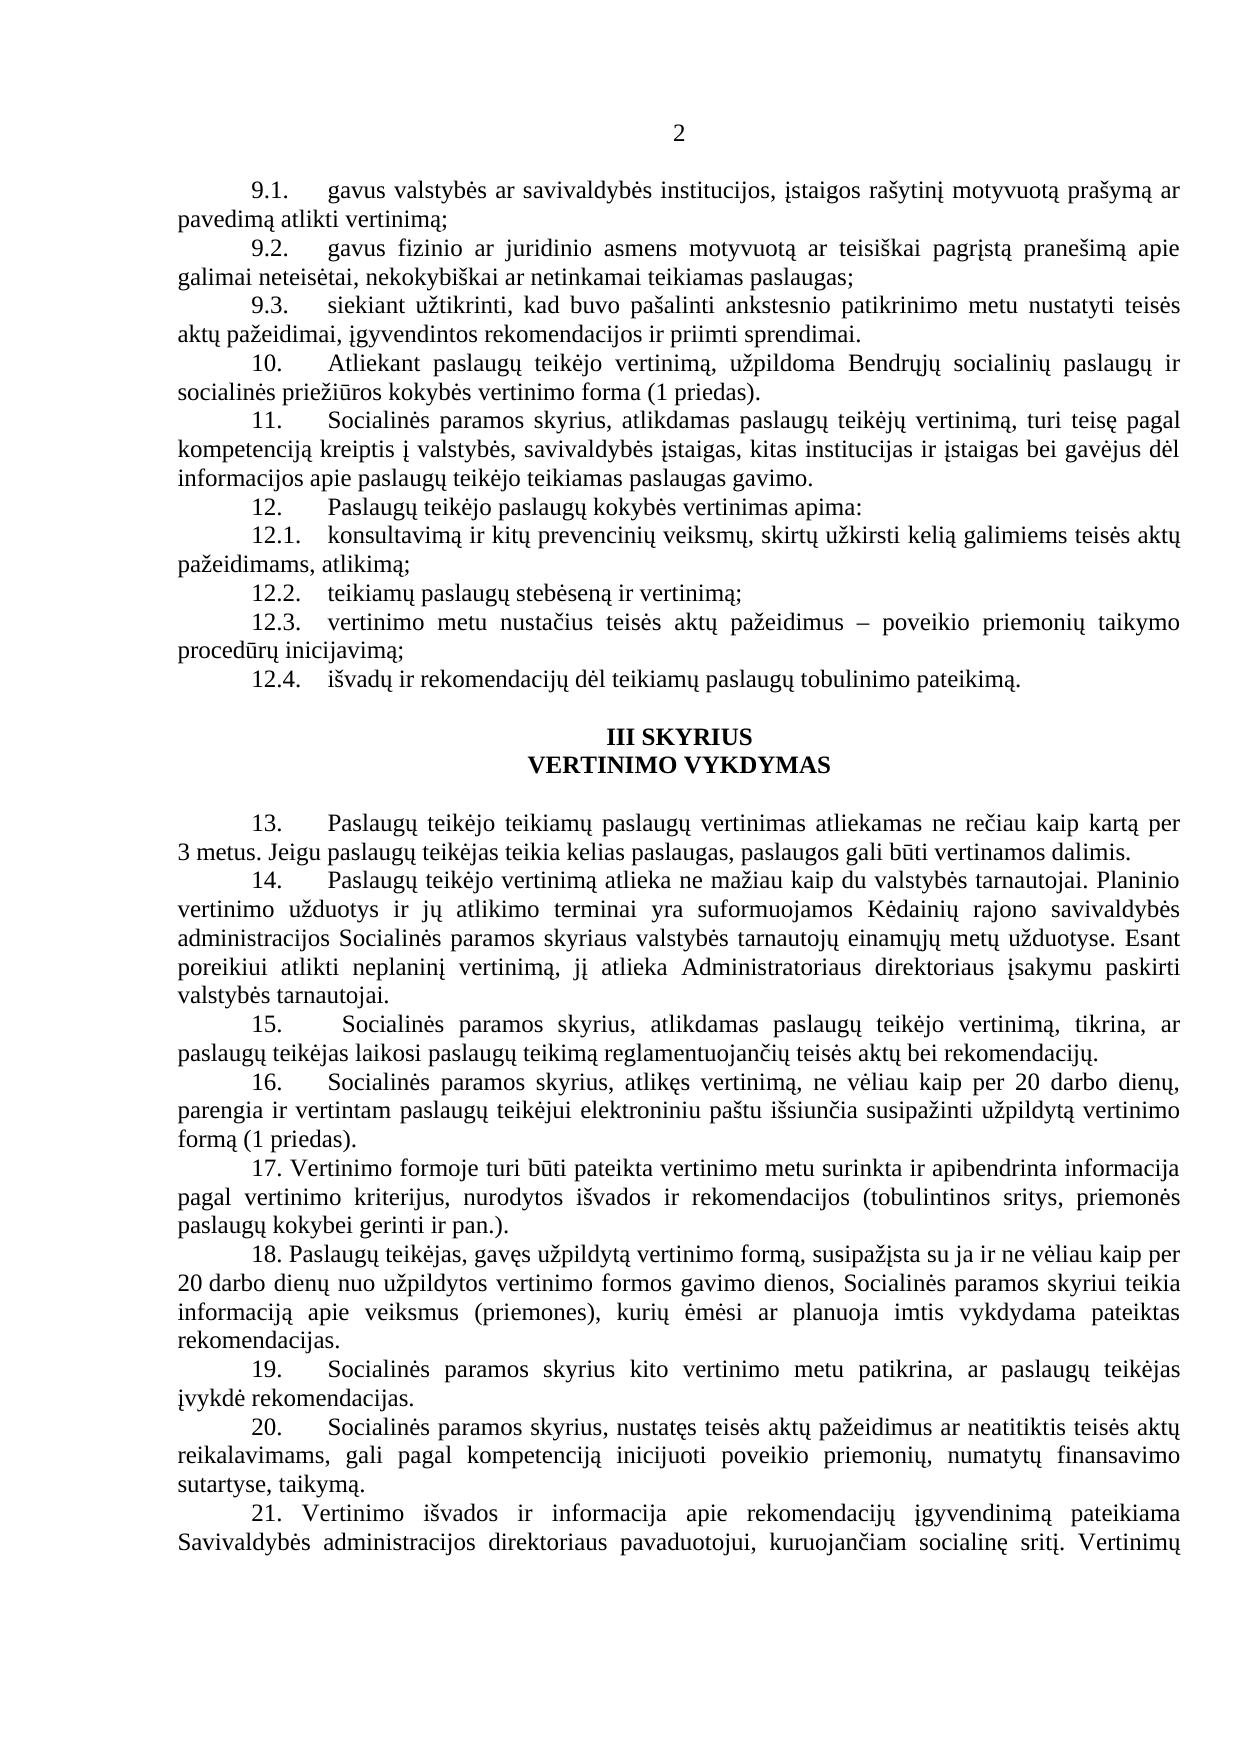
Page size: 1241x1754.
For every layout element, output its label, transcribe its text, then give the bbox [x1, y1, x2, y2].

text 12.1. konsultavimą ir kitų prevencinių veiksmų, skirtų užkirsti kelią galimiems teisės aktų pažeidimams, atlikimą; [177, 521, 1181, 578]
text 20. Socialinės paramos skyrius, nustatęs teisės aktų pažeidimus ar neatitiktis teisės aktų reikalavimams, gali pagal kompetenciją inicijuoti poveikio priemonių, numatytų finansavimo sutartyse, taikymą. [177, 1412, 1181, 1498]
text 15. Socialinės paramos skyrius, atlikdamas paslaugų teikėjo vertinimą, tikrina, ar paslaugų teikėjas laikosi paslaugų teikimą reglamentuojančių teisės aktų bei rekomendacijų. [177, 1009, 1181, 1067]
text 12.3. vertinimo metu nustačius teisės aktų pažeidimus – poveikio priemonių taikymo procedūrų inicijavimą; [177, 607, 1181, 664]
text 9.1. gavus valstybės ar savivaldybės institucijos, įstaigos rašytinį motyvuotą prašymą ar pavedimą atlikti vertinimą; [177, 176, 1181, 233]
text 18. Paslaugų teikėjas, gavęs užpildytą vertinimo formą, susipažįsta su ja ir ne vėliau kaip per 20 darbo dienų nuo užpildytos vertinimo formos gavimo dienos, Socialinės paramos skyriui teikia informaciją apie veiksmus (priemones), kurių ėmėsi ar planuoja imtis vykdydama pateiktas rekomendacijas. [177, 1239, 1181, 1354]
text 16. Socialinės paramos skyrius, atlikęs vertinimą, ne vėliau kaip per 20 darbo dienų, parengia ir vertintam paslaugų teikėjui elektroniniu paštu išsiunčia susipažinti užpildytą vertinimo formą (1 priedas). [177, 1067, 1181, 1153]
text 13. Paslaugų teikėjo teikiamų paslaugų vertinimas atliekamas ne rečiau kaip kartą per 3 metus. Jeigu paslaugų teikėjas teikia kelias paslaugas, paslaugos gali būti vertinamos dalimis. [177, 808, 1181, 866]
text 9.3. siekiant užtikrinti, kad buvo pašalinti ankstesnio patikrinimo metu nustatyti teisės aktų pažeidimai, įgyvendintos rekomendacijos ir priimti sprendimai. [177, 291, 1181, 348]
text 10. Atliekant paslaugų teikėjo vertinimą, užpildoma Bendrųjų socialinių paslaugų ir socialinės priežiūros kokybės vertinimo forma (1 priedas). [177, 348, 1181, 406]
text 9.2. gavus fizinio ar juridinio asmens motyvuotą ar teisiškai pagrįstą pranešimą apie galimai neteisėtai, nekokybiškai ar netinkamai teikiamas paslaugas; [177, 233, 1181, 291]
text 12.4. išvadų ir rekomendacijų dėl teikiamų paslaugų tobulinimo pateikimą. [177, 664, 1181, 693]
text 17. Vertinimo formoje turi būti pateikta vertinimo metu surinkta ir apibendrinta informacija pagal vertinimo kriterijus, nurodytos išvados ir rekomendacijos (tobulintinos sritys, priemonės paslaugų kokybei gerinti ir pan.). [177, 1153, 1181, 1239]
text III SKYRIUS [177, 722, 1181, 751]
text 12.2. teikiamų paslaugų stebėseną ir vertinimą; [177, 578, 1181, 607]
text VERTINIMO VYKDYMAS [177, 751, 1181, 779]
text 14. Paslaugų teikėjo vertinimą atlieka ne mažiau kaip du valstybės tarnautojai. Planinio vertinimo užduotys ir jų atlikimo terminai yra suformuojamos Kėdainių rajono savivaldybės administracijos Socialinės paramos skyriaus valstybės tarnautojų einamųjų metų užduotyse. Esant poreikiui atlikti neplaninį vertinimą, jį atlieka Administratoriaus direktoriaus įsakymu paskirti valstybės tarnautojai. [177, 866, 1181, 1009]
text 21. Vertinimo išvados ir informacija apie rekomendacijų įgyvendinimą pateikiama Savivaldybės administracijos direktoriaus pavaduotojui, kuruojančiam socialinę sritį. Vertinimų [177, 1498, 1181, 1556]
text 11. Socialinės paramos skyrius, atlikdamas paslaugų teikėjų vertinimą, turi teisę pagal kompetenciją kreiptis į valstybės, savivaldybės įstaigas, kitas institucijas ir įstaigas bei gavėjus dėl informacijos apie paslaugų teikėjo teikiamas paslaugas gavimo. [177, 406, 1181, 492]
text 19. Socialinės paramos skyrius kito vertinimo metu patikrina, ar paslaugų teikėjas įvykdė rekomendacijas. [177, 1354, 1181, 1412]
text 12. Paslaugų teikėjo paslaugų kokybės vertinimas apima: [177, 492, 1181, 521]
